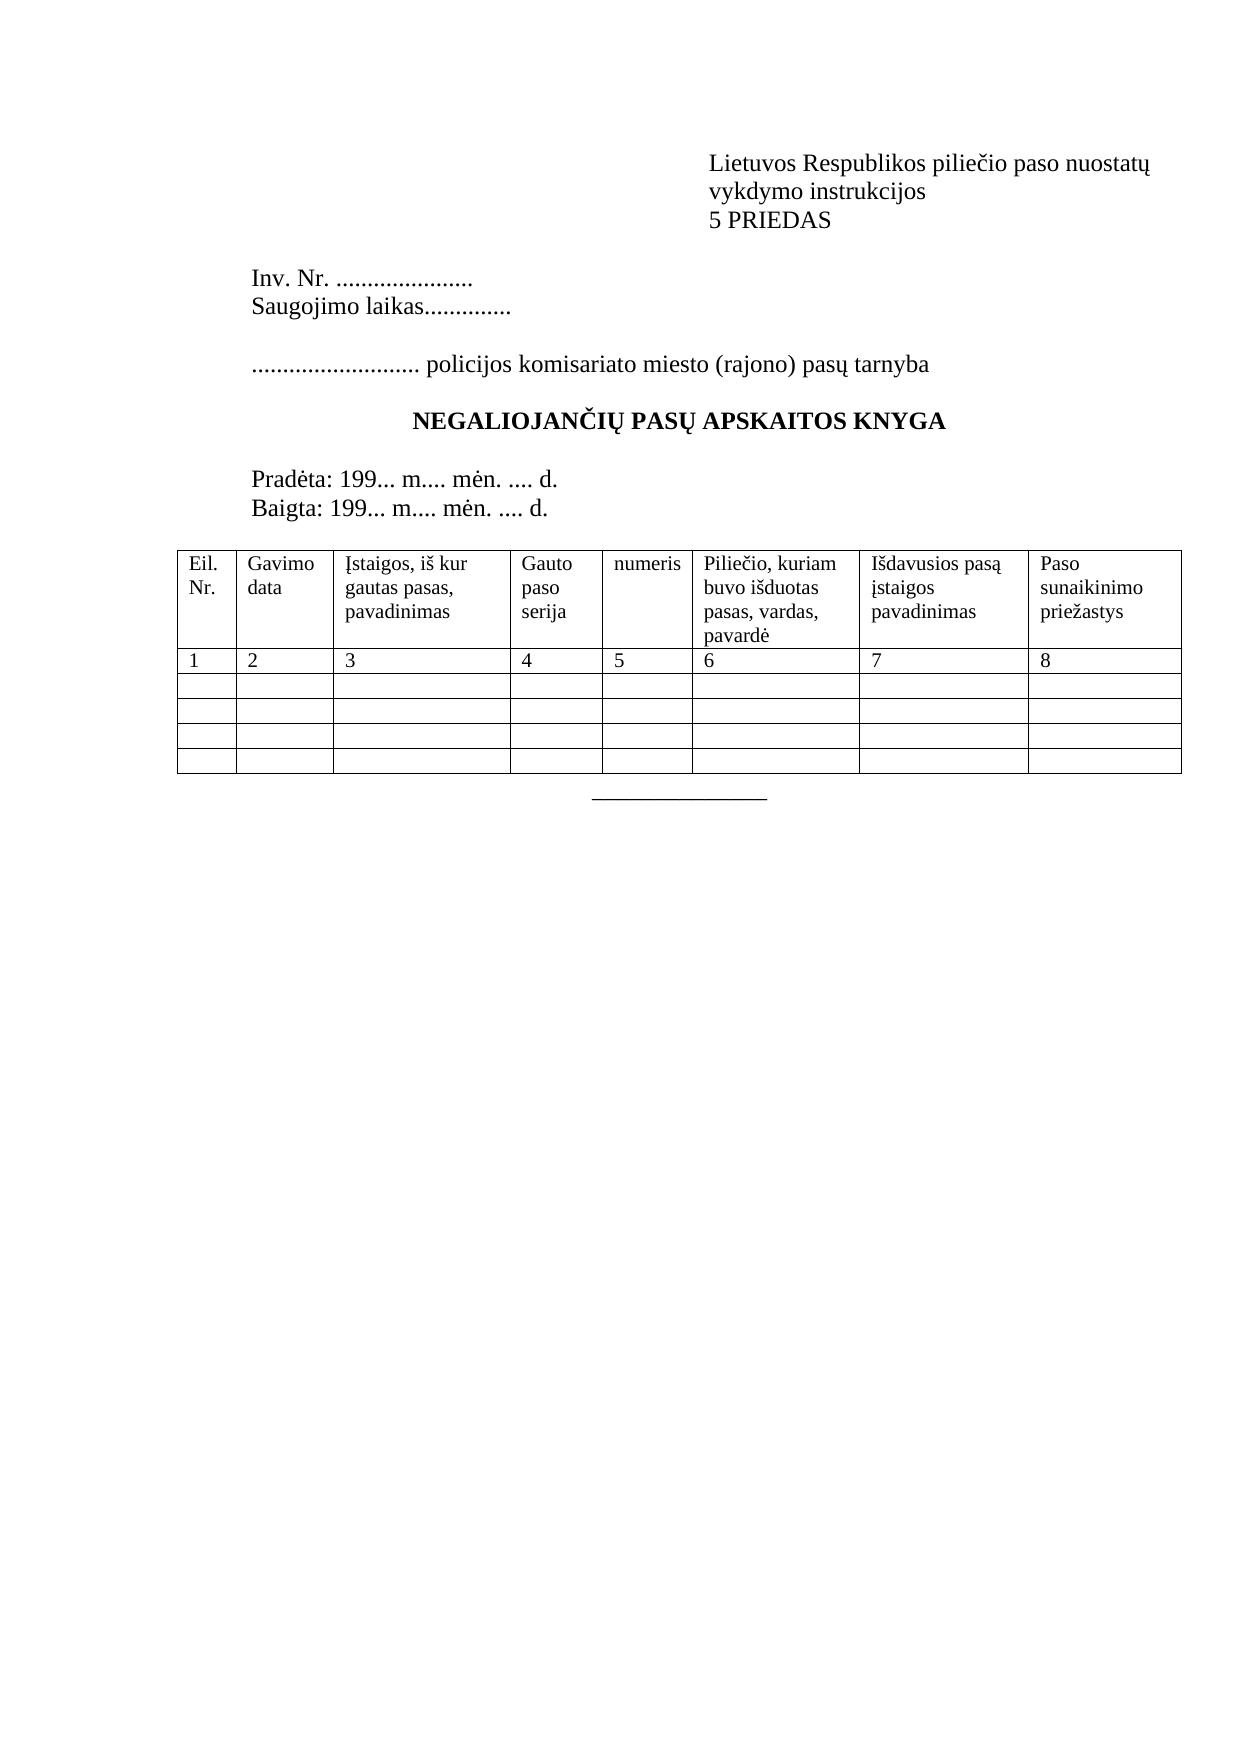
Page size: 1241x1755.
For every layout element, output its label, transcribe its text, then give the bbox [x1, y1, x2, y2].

table_cell [1029, 699, 1181, 723]
table_cell 4 [511, 649, 602, 672]
table_header numeris [603, 551, 692, 647]
table_cell [178, 724, 236, 748]
table_cell [693, 749, 859, 773]
text ........................... policijos komisariato miesto (rajono) pasų tarnyba [177, 349, 1181, 378]
table_cell [237, 724, 333, 748]
table_cell [860, 699, 1028, 723]
table_cell [334, 749, 510, 773]
table_cell [511, 749, 602, 773]
table_cell 8 [1029, 649, 1181, 672]
table_cell [603, 674, 692, 698]
table_cell 6 [693, 649, 859, 672]
text ______________ [177, 774, 1181, 803]
text NEGALIOJANČIŲ PASŲ APSKAITOS KNYGA [177, 406, 1181, 435]
table_cell [860, 749, 1028, 773]
table_header Piliečio, kuriam buvo išduotas pasas, vardas, pavardė [693, 551, 859, 647]
table_cell 3 [334, 649, 510, 672]
table_cell [237, 674, 333, 698]
table_header Eil. Nr. [178, 551, 236, 647]
table_cell 2 [237, 649, 333, 672]
text Saugojimo laikas.............. [177, 291, 1181, 320]
table_cell [1029, 724, 1181, 748]
table_cell [334, 674, 510, 698]
table_cell [1029, 749, 1181, 773]
table_cell [511, 674, 602, 698]
table_header Paso sunaikinimo priežastys [1029, 551, 1181, 647]
table_cell [511, 724, 602, 748]
table_cell [1029, 674, 1181, 698]
text Inv. Nr. ...................... [177, 263, 1181, 291]
table_header Gauto paso serija [511, 551, 602, 647]
table_cell [237, 699, 333, 723]
text 5 PRIEDAS [177, 205, 1181, 234]
table_cell [237, 749, 333, 773]
text Baigta: 199... m.... mėn. .... d. [177, 493, 1181, 521]
table_cell [860, 724, 1028, 748]
text vykdymo instrukcijos [177, 176, 1181, 205]
table_cell [603, 724, 692, 748]
table_cell [693, 724, 859, 748]
table_cell [860, 674, 1028, 698]
table_cell 1 [178, 649, 236, 672]
table_header Įstaigos, iš kur gautas pasas, pavadinimas [334, 551, 510, 647]
table_cell [693, 674, 859, 698]
table_cell [511, 699, 602, 723]
table_cell 7 [860, 649, 1028, 672]
table_cell [603, 699, 692, 723]
table_cell [334, 699, 510, 723]
table_cell [334, 724, 510, 748]
table_header Išdavusios pasą įstaigos pavadinimas [860, 551, 1028, 647]
table_cell [603, 749, 692, 773]
table_cell 5 [603, 649, 692, 672]
text Pradėta: 199... m.... mėn. .... d. [177, 464, 1181, 493]
table_cell [178, 699, 236, 723]
table_cell [693, 699, 859, 723]
table_header Gavimo data [237, 551, 333, 647]
text Lietuvos Respublikos piliečio paso nuostatų [177, 148, 1181, 176]
table_cell [178, 749, 236, 773]
table_cell [178, 674, 236, 698]
